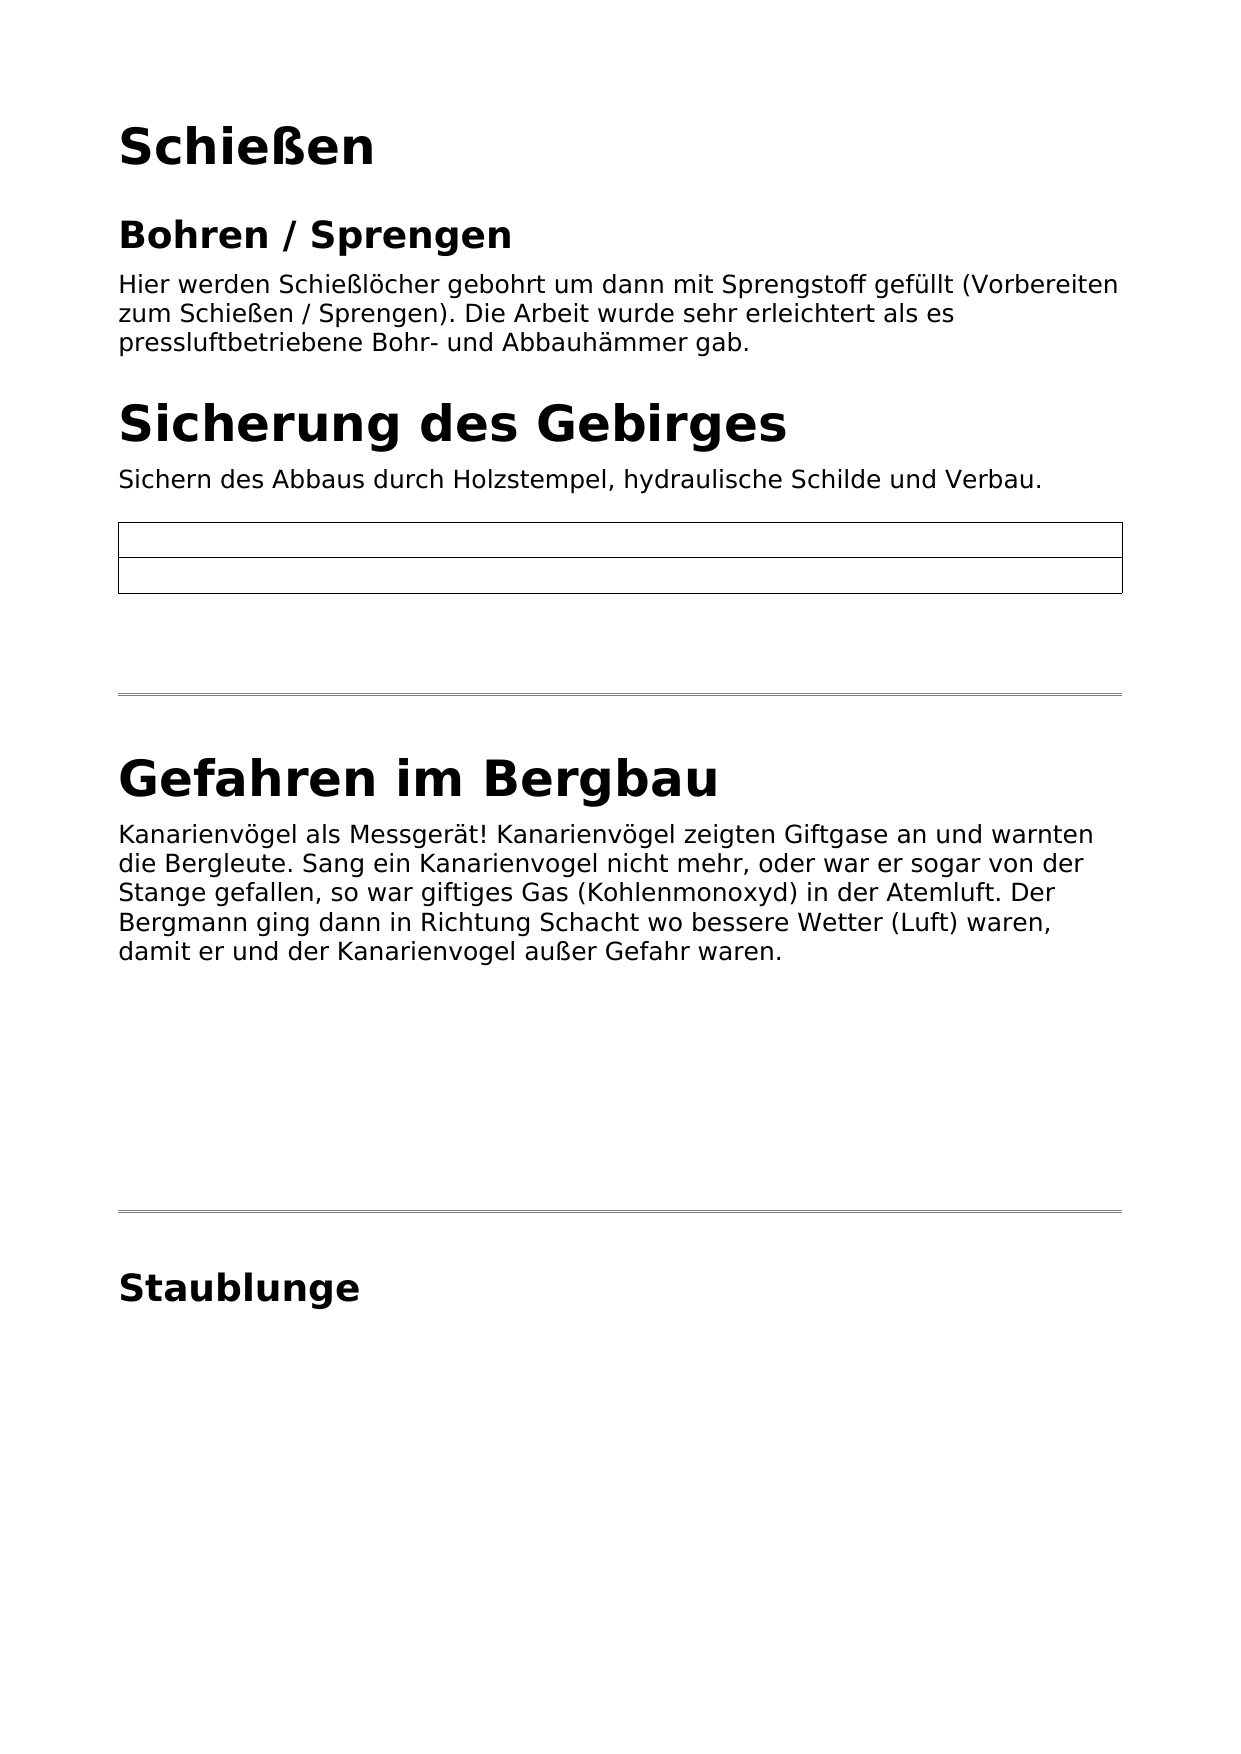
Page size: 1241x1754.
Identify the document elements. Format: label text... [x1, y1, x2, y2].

table_cell [119, 558, 1122, 592]
subtitle Sicherung des Gebirges [118, 395, 1122, 453]
text Sichern des Abbaus durch Holzstempel, hydraulische Schilde und Verbau. [118, 466, 1122, 495]
subtitle Gefahren im Bergbau [118, 749, 1122, 808]
subtitle Schießen [118, 118, 1122, 176]
subtitle Bohren / Sprengen [118, 214, 1122, 257]
text Hier werden Schießlöcher gebohrt um dann mit Sprengstoff gefüllt (Vorbereiten zum Schießen / Sprengen). Die Arbeit wurde sehr erleichtert als es pressluftbetriebene Bohr- und Abbauhämmer gab. [118, 270, 1122, 357]
table_header [119, 523, 1122, 557]
text Kanarienvögel als Messgerät! Kanarienvögel zeigten Giftgase an und warnten die Bergleute. Sang ein Kanarienvogel nicht mehr, oder war er sogar von der Stange gefallen, so war giftiges Gas (Kohlenmonoxyd) in der Atemluft. Der Bergmann ging dann in Richtung Schacht wo bessere Wetter (Luft) waren, damit er und der Kanarienvogel außer Gefahr waren. [118, 820, 1122, 966]
subtitle Staublunge [118, 1267, 1122, 1310]
